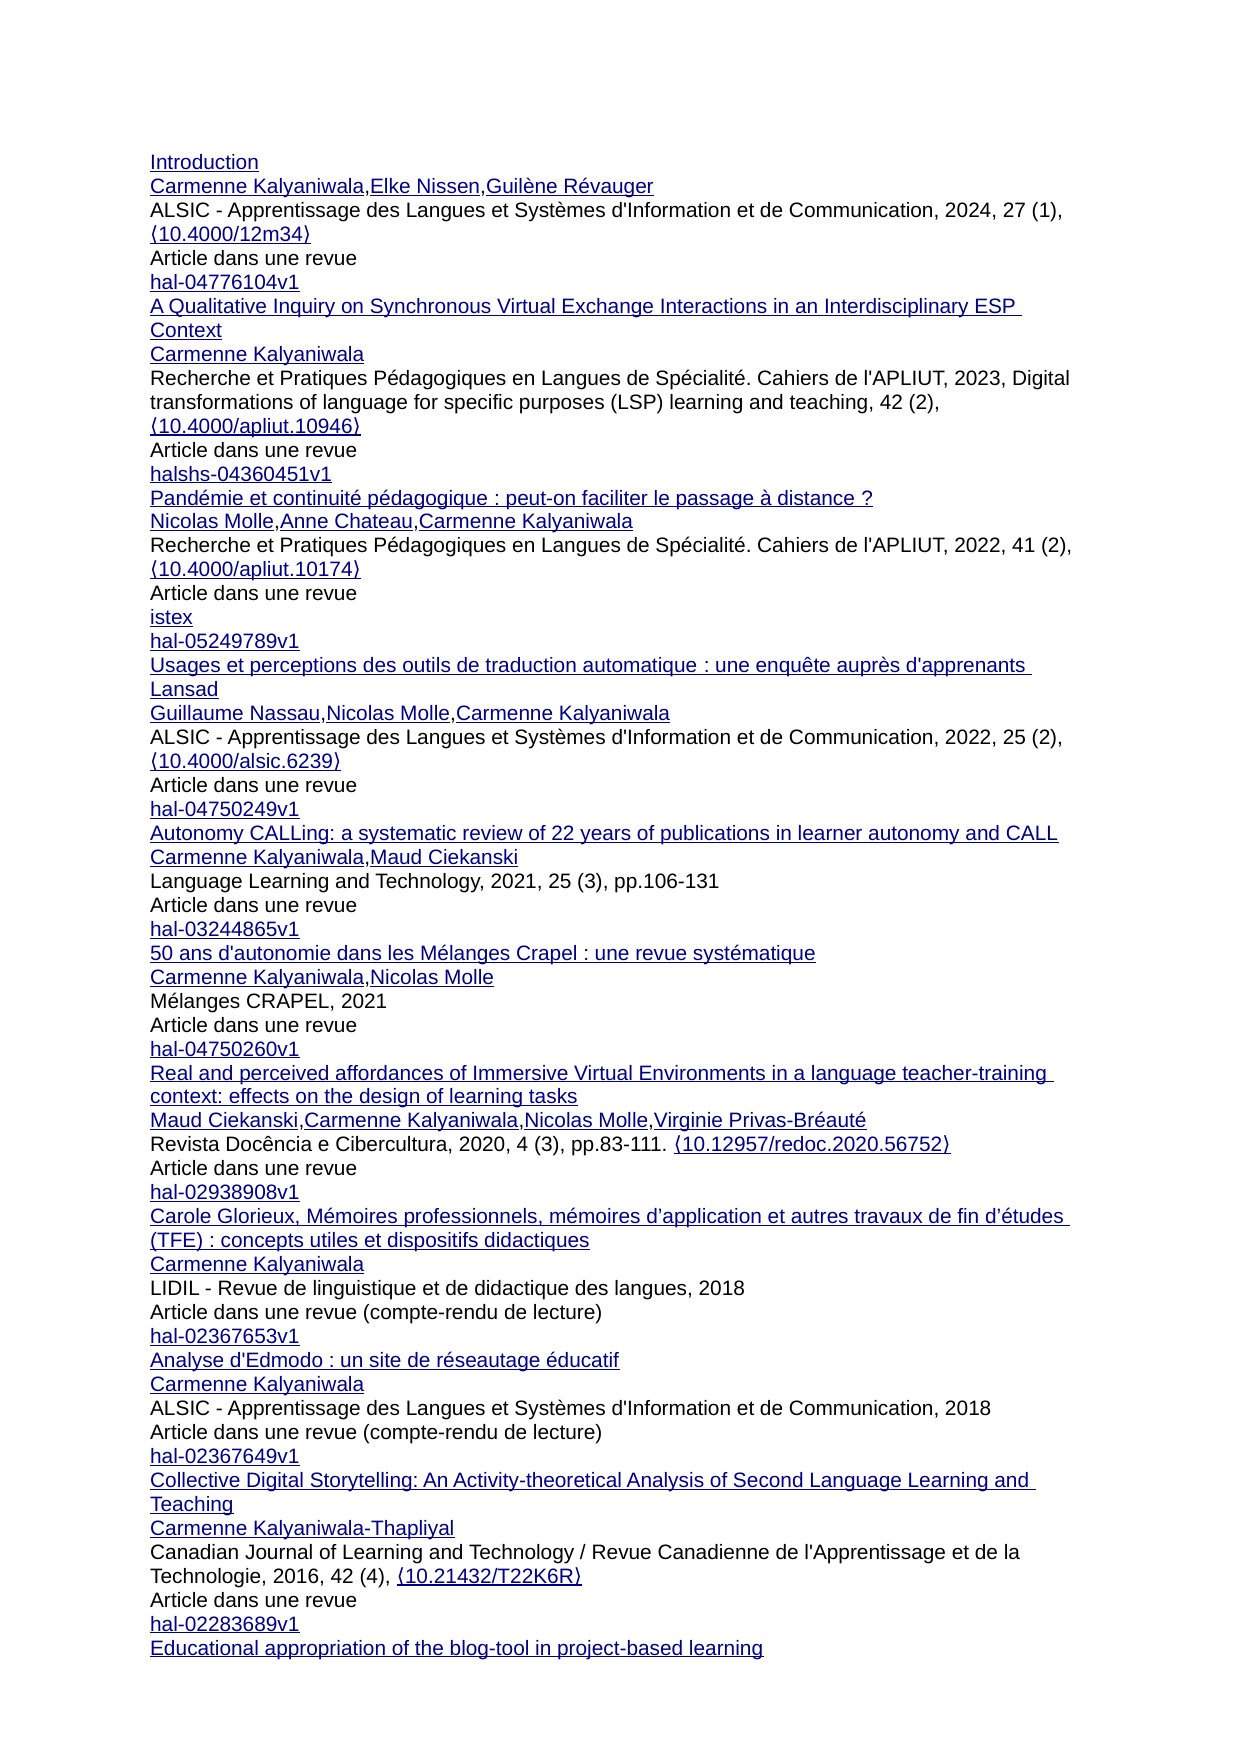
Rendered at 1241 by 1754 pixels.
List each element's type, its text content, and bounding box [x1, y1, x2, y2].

table_cell Educational appropriation of the blog-tool in project-based learning [150, 1635, 1090, 1659]
table_cell 50 ans d'autonomie dans les Mélanges Crapel : une revue systématique Carmenne Kalyaniwala,Nicolas Molle Mélanges CRAPEL, 2021 Article dans une revue hal-04750260v1 [150, 941, 1090, 1060]
table_cell Pandémie et continuité pédagogique : peut-on faciliter le passage à distance ? Nicolas Molle,Anne Chateau,Carmenne Kalyaniwala Recherche et Pratiques Pédagogiques en Langues de Spécialité. Cahiers de l'APLIUT, 2022, 41 (2), ⟨10.4000/apliut.10174⟩ Article dans une revue istex hal-05249789v1 [150, 485, 1090, 653]
table_cell Carole Glorieux, Mémoires professionnels, mémoires d’application et autres travaux de fin d’études (TFE) : concepts utiles et dispositifs didactiques Carmenne Kalyaniwala LIDIL - Revue de linguistique et de didactique des langues, 2018 Article dans une revue (compte-rendu de lecture) hal-02367653v1 [150, 1204, 1090, 1348]
table_cell Introduction Carmenne Kalyaniwala,Elke Nissen,Guilène Révauger ALSIC - Apprentissage des Langues et Systèmes d'Information et de Communication, 2024, 27 (1), ⟨10.4000/12m34⟩ Article dans une revue hal-04776104v1 [150, 150, 1090, 294]
table_cell Autonomy CALLing: a systematic review of 22 years of publications in learner autonomy and CALL Carmenne Kalyaniwala,Maud Ciekanski Language Learning and Technology, 2021, 25 (3), pp.106-131 Article dans une revue hal-03244865v1 [150, 821, 1090, 941]
table_cell Real and perceived affordances of Immersive Virtual Environments in a language teacher-training context: effects on the design of learning tasks Maud Ciekanski,Carmenne Kalyaniwala,Nicolas Molle,Virginie Privas-Bréauté Revista Docência e Cibercultura, 2020, 4 (3), pp.83-111. ⟨10.12957/redoc.2020.56752⟩ Article dans une revue hal-02938908v1 [150, 1060, 1090, 1204]
table_cell A Qualitative Inquiry on Synchronous Virtual Exchange Interactions in an Interdisciplinary ESP Context Carmenne Kalyaniwala Recherche et Pratiques Pédagogiques en Langues de Spécialité. Cahiers de l'APLIUT, 2023, Digital transformations of language for specific purposes (LSP) learning and teaching, 42 (2), ⟨10.4000/apliut.10946⟩ Article dans une revue halshs-04360451v1 [150, 294, 1090, 485]
table_cell Usages et perceptions des outils de traduction automatique : une enquête auprès d'apprenants Lansad Guillaume Nassau,Nicolas Molle,Carmenne Kalyaniwala ALSIC - Apprentissage des Langues et Systèmes d'Information et de Communication, 2022, 25 (2), ⟨10.4000/alsic.6239⟩ Article dans une revue hal-04750249v1 [150, 653, 1090, 821]
table_cell Analyse d'Edmodo : un site de réseautage éducatif Carmenne Kalyaniwala ALSIC - Apprentissage des Langues et Systèmes d'Information et de Communication, 2018 Article dans une revue (compte-rendu de lecture) hal-02367649v1 [150, 1348, 1090, 1468]
table_cell Collective Digital Storytelling: An Activity-theoretical Analysis of Second Language Learning and Teaching Carmenne Kalyaniwala-Thapliyal Canadian Journal of Learning and Technology / Revue Canadienne de l'Apprentissage et de la Technologie, 2016, 42 (4), ⟨10.21432/T22K6R⟩ Article dans une revue hal-02283689v1 [150, 1468, 1090, 1635]
